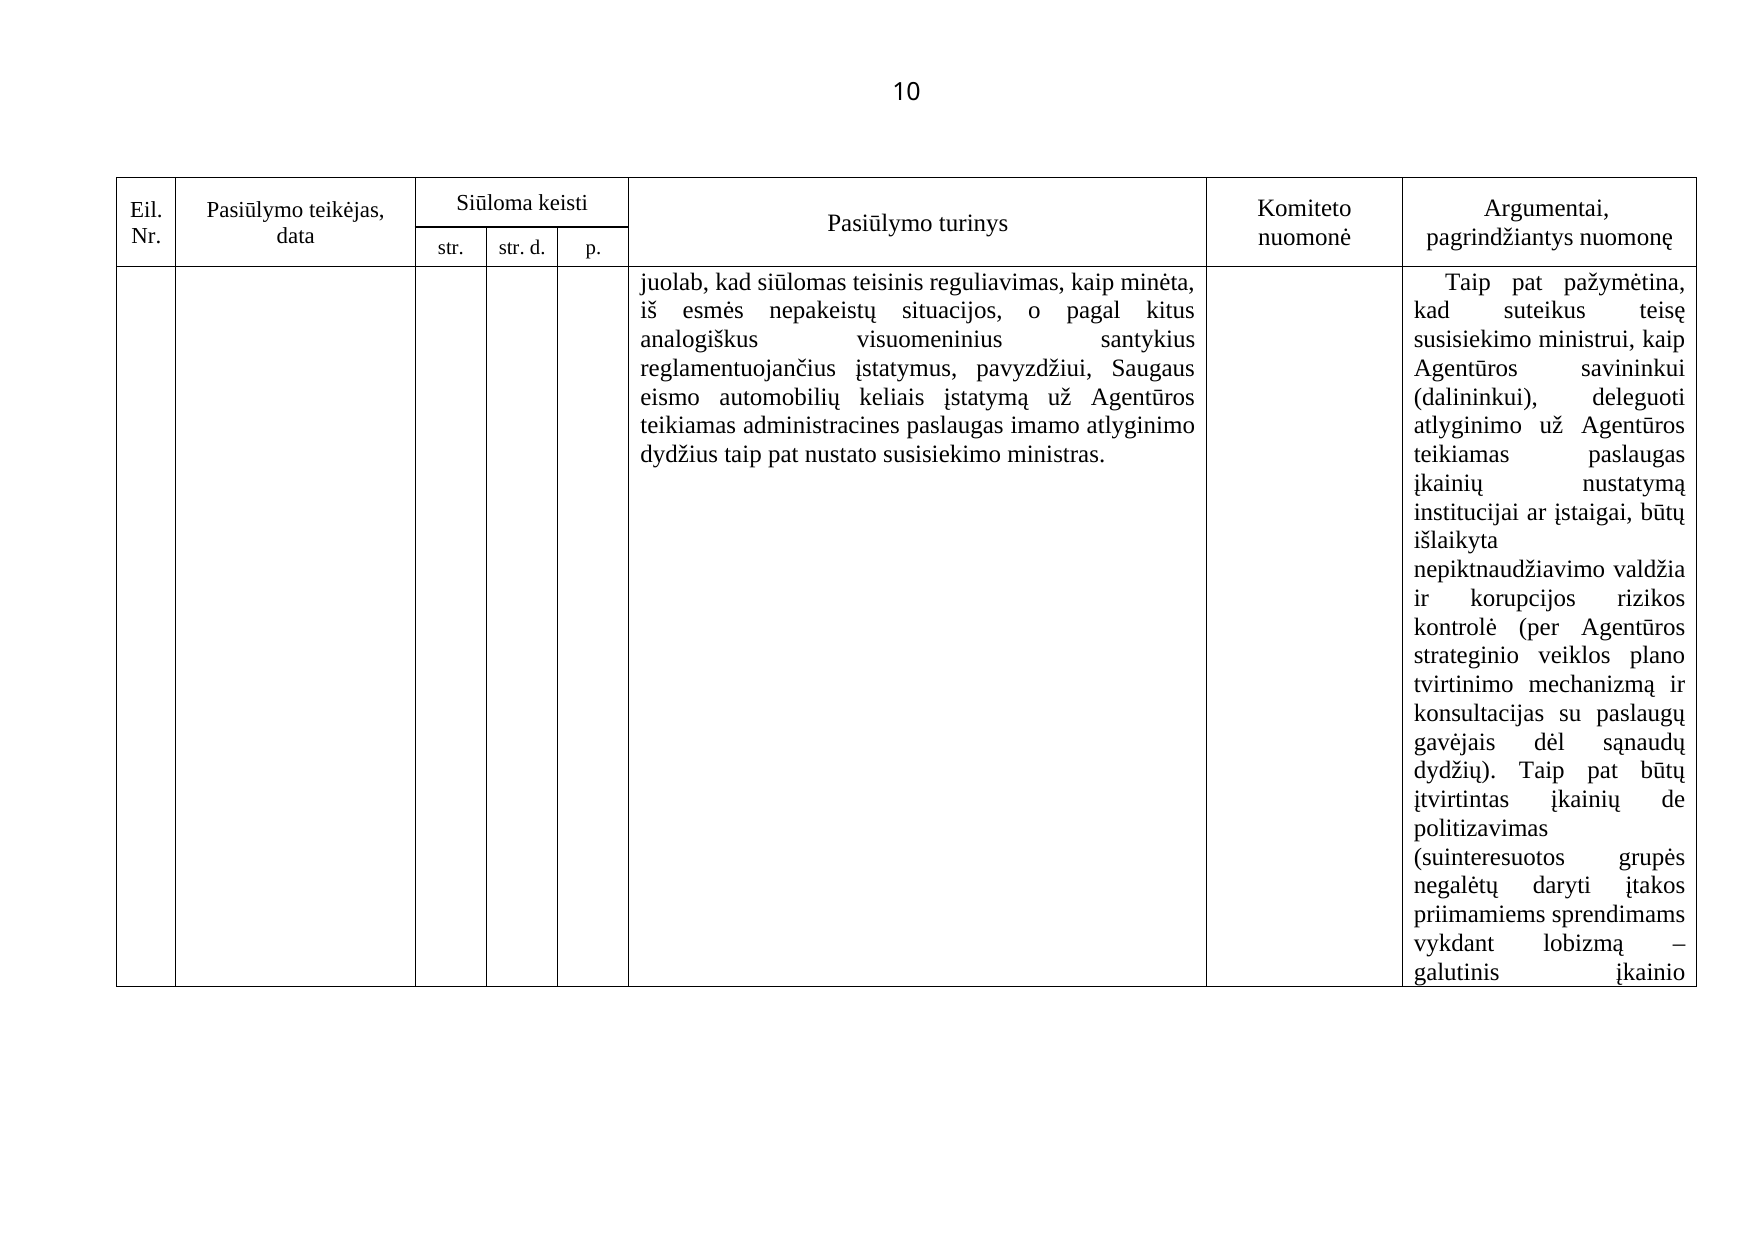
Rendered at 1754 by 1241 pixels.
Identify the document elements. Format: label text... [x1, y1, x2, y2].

table_cell str. d. [487, 228, 557, 266]
table_cell [1207, 267, 1402, 986]
table_header Siūloma keisti [416, 178, 628, 226]
table_header Eil. Nr. [117, 178, 175, 266]
table_cell [117, 267, 175, 986]
table_cell Taip pat pažymėtina, kad suteikus teisę susisiekimo ministrui, kaip Agentūros savininkui (dalininkui), deleguoti atlyginimo už Agentūros teikiamas paslaugas įkainių nustatymą institucijai ar įstaigai, būtų išlaikyta nepiktnaudžiavimo valdžia ir korupcijos rizikos kontrolė (per Agentūros strateginio veiklos plano tvirtinimo mechanizmą ir konsultacijas su paslaugų gavėjais dėl sąnaudų dydžių). Taip pat būtų įtvirtintas įkainių de politizavimas (suinteresuotos grupės negalėtų daryti įtakos priimamiems sprendimams vykdant lobizmą – galutinis įkainio [1403, 267, 1696, 986]
table_cell p. [558, 228, 628, 266]
table_header Argumentai, pagrindžiantys nuomonę [1403, 178, 1696, 266]
table_cell juolab, kad siūlomas teisinis reguliavimas, kaip minėta, iš esmės nepakeistų situacijos, o pagal kitus analogiškus visuomeninius santykius reglamentuojančius įstatymus, pavyzdžiui, Saugaus eismo automobilių keliais įstatymą už Agentūros teikiamas administracines paslaugas imamo atlyginimo dydžius taip pat nustato susisiekimo ministras. [629, 267, 1206, 986]
table_cell str. [416, 228, 486, 266]
table_cell [487, 267, 557, 986]
table_header Komiteto nuomonė [1207, 178, 1402, 266]
table_cell [176, 267, 415, 986]
table_cell [558, 267, 628, 986]
table_header Pasiūlymo turinys [629, 178, 1206, 266]
table_cell [416, 267, 486, 986]
table_header Pasiūlymo teikėjas, data [176, 178, 415, 266]
